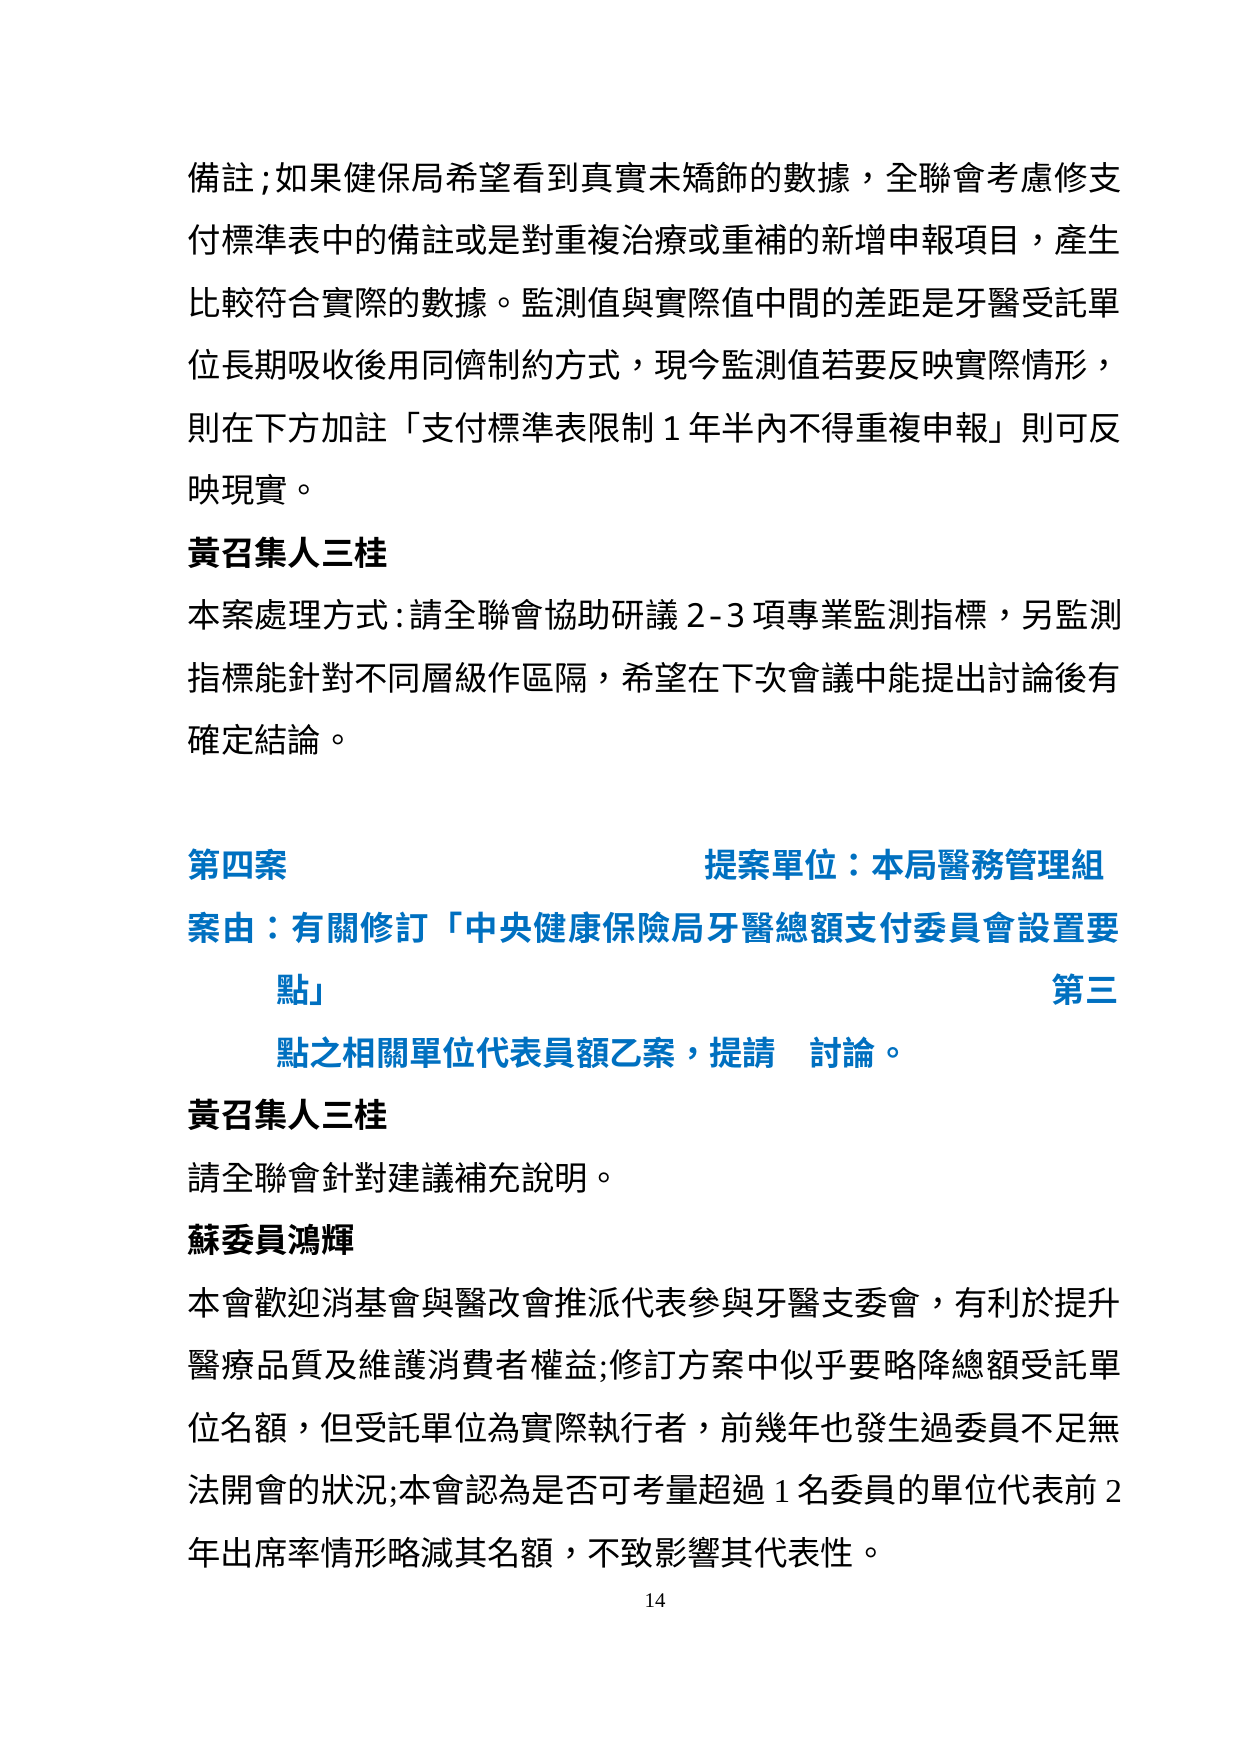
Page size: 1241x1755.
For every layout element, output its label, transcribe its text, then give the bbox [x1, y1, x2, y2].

text 案由：有關修訂「中央健康保險局牙醫總額支付委員會設置要點」 第三點之相關單位代表員額乙案，提請 討論。 [187, 884, 1122, 1072]
text 本會歡迎消基會與醫改會推派代表參與牙醫支委會，有利於提升醫療品質及維護消費者權益;修訂方案中似乎要略降總額受託單位名額，但受託單位為實際執行者，前幾年也發生過委員不足無法開會的狀況;本會認為是否可考量超過1名委員的單位代表前2年出席率情形略減其名額，不致影響其代表性。 [187, 1259, 1122, 1572]
text 請全聯會針對建議補充說明。 [187, 1134, 1122, 1197]
text 本案處理方式:請全聯會協助研議2-3項專業監測指標，另監測指標能針對不同層級作區隔，希望在下次會議中能提出討論後有確定結論。 [187, 572, 1122, 759]
text 蘇委員鴻輝 [187, 1197, 1122, 1259]
text 黃召集人三桂 [187, 509, 1122, 572]
text 黃召集人三桂 [187, 1072, 1122, 1134]
text 備註;如果健保局希望看到真實未矯飾的數據，全聯會考慮修支付標準表中的備註或是對重複治療或重補的新增申報項目，產生比較符合實際的數據。監測值與實際值中間的差距是牙醫受託單位長期吸收後用同儕制約方式，現今監測值若要反映實際情形，則在下方加註「支付標準表限制1年半內不得重複申報」則可反映現實。 [187, 134, 1122, 509]
text 第四案 提案單位：本局醫務管理組 [187, 759, 1122, 884]
